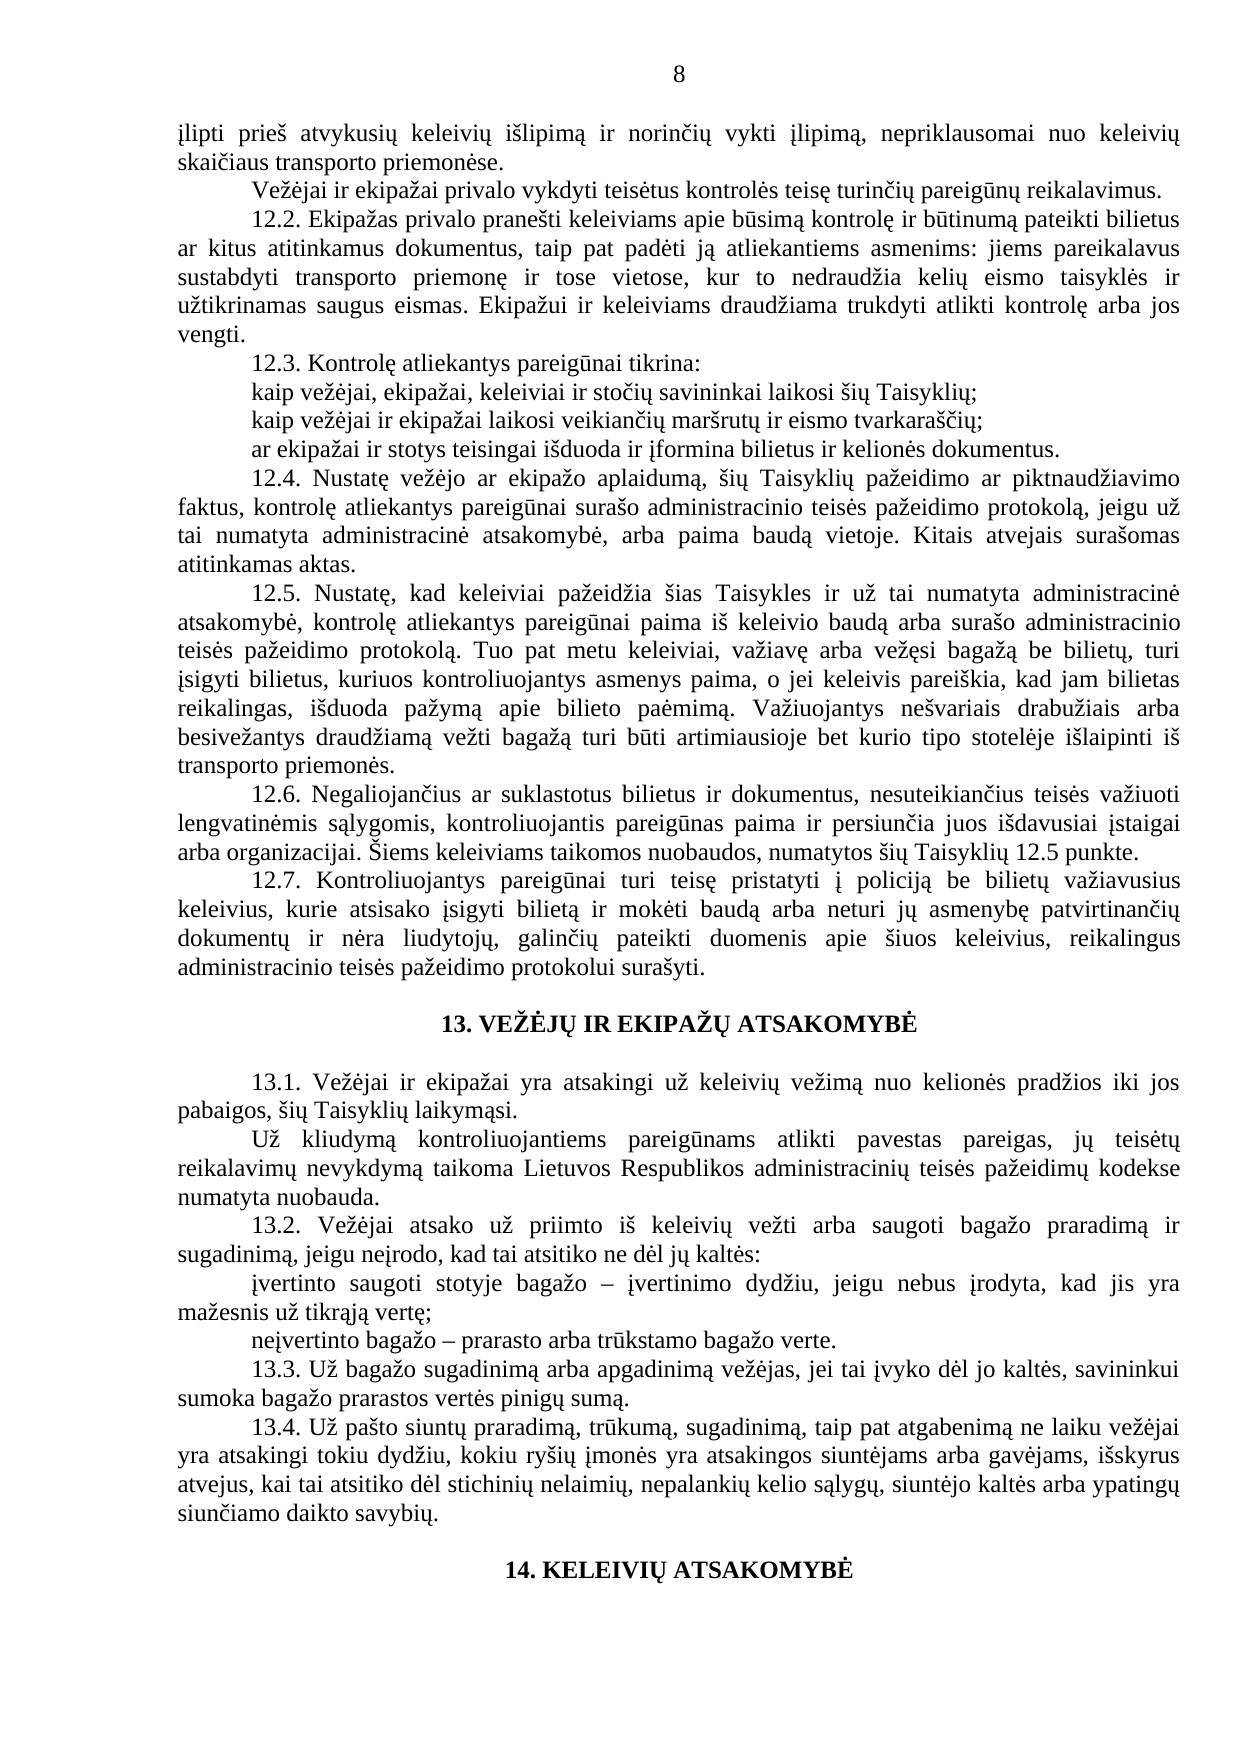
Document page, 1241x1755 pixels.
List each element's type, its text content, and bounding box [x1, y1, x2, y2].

text 13. VEŽĖJŲ IR EKIPAŽŲ ATSAKOMYBĖ [177, 1009, 1181, 1038]
text kaip vežėjai ir ekipažai laikosi veikiančių maršrutų ir eismo tvarkaraščių; [177, 406, 1181, 434]
text 12.4. Nustatę vežėjo ar ekipažo aplaidumą, šių Taisyklių pažeidimo ar piktnaudžiavimo faktus, kontrolę atliekantys pareigūnai surašo administracinio teisės pažeidimo protokolą, jeigu už tai numatyta administracinė atsakomybė, arba paima baudą vietoje. Kitais atvejais surašomas atitinkamas aktas. [177, 463, 1181, 578]
text 12.6. Negaliojančius ar suklastotus bilietus ir dokumentus, nesuteikiančius teisės važiuoti lengvatinėmis sąlygomis, kontroliuojantis pareigūnas paima ir persiunčia juos išdavusiai įstaigai arba organizacijai. Šiems keleiviams taikomos nuobaudos, numatytos šių Taisyklių 12.5 punkte. [177, 779, 1181, 866]
text 13.1. Vežėjai ir ekipažai yra atsakingi už keleivių vežimą nuo kelionės pradžios iki jos pabaigos, šių Taisyklių laikymąsi. [177, 1067, 1181, 1124]
text Už kliudymą kontroliuojantiems pareigūnams atlikti pavestas pareigas, jų teisėtų reikalavimų nevykdymą taikoma Lietuvos Respublikos administracinių teisės pažeidimų kodekse numatyta nuobauda. [177, 1124, 1181, 1211]
text 12.3. Kontrolę atliekantys pareigūnai tikrina: [177, 348, 1181, 377]
text įvertinto saugoti stotyje bagažo – įvertinimo dydžiu, jeigu nebus įrodyta, kad jis yra mažesnis už tikrąją vertę; [177, 1268, 1181, 1326]
text 14. KELEIVIŲ ATSAKOMYBĖ [177, 1556, 1181, 1584]
text įlipti prieš atvykusių keleivių išlipimą ir norinčių vykti įlipimą, nepriklausomai nuo keleivių skaičiaus transporto priemonėse. [177, 118, 1181, 176]
text 12.7. Kontroliuojantys pareigūnai turi teisę pristatyti į policiją be bilietų važiavusius keleivius, kurie atsisako įsigyti bilietą ir mokėti baudą arba neturi jų asmenybę patvirtinančių dokumentų ir nėra liudytojų, galinčių pateikti duomenis apie šiuos keleivius, reikalingus administracinio teisės pažeidimo protokolui surašyti. [177, 866, 1181, 981]
text Vežėjai ir ekipažai privalo vykdyti teisėtus kontrolės teisę turinčių pareigūnų reikalavimus. [177, 176, 1181, 204]
text kaip vežėjai, ekipažai, keleiviai ir stočių savininkai laikosi šių Taisyklių; [177, 377, 1181, 406]
text 13.3. Už bagažo sugadinimą arba apgadinimą vežėjas, jei tai įvyko dėl jo kaltės, savininkui sumoka bagažo prarastos vertės pinigų sumą. [177, 1354, 1181, 1412]
text ar ekipažai ir stotys teisingai išduoda ir įformina bilietus ir kelionės dokumentus. [177, 434, 1181, 463]
text 12.2. Ekipažas privalo pranešti keleiviams apie būsimą kontrolę ir būtinumą pateikti bilietus ar kitus atitinkamus dokumentus, taip pat padėti ją atliekantiems asmenims: jiems pareikalavus sustabdyti transporto priemonę ir tose vietose, kur to nedraudžia kelių eismo taisyklės ir užtikrinamas saugus eismas. Ekipažui ir keleiviams draudžiama trukdyti atlikti kontrolę arba jos vengti. [177, 204, 1181, 348]
text 13.4. Už pašto siuntų praradimą, trūkumą, sugadinimą, taip pat atgabenimą ne laiku vežėjai yra atsakingi tokiu dydžiu, kokiu ryšių įmonės yra atsakingos siuntėjams arba gavėjams, išskyrus atvejus, kai tai atsitiko dėl stichinių nelaimių, nepalankių kelio sąlygų, siuntėjo kaltės arba ypatingų siunčiamo daikto savybių. [177, 1412, 1181, 1527]
text neįvertinto bagažo – prarasto arba trūkstamo bagažo verte. [177, 1326, 1181, 1354]
text 13.2. Vežėjai atsako už priimto iš keleivių vežti arba saugoti bagažo praradimą ir sugadinimą, jeigu neįrodo, kad tai atsitiko ne dėl jų kaltės: [177, 1211, 1181, 1268]
text 12.5. Nustatę, kad keleiviai pažeidžia šias Taisykles ir už tai numatyta administracinė atsakomybė, kontrolę atliekantys pareigūnai paima iš keleivio baudą arba surašo administracinio teisės pažeidimo protokolą. Tuo pat metu keleiviai, važiavę arba vežęsi bagažą be bilietų, turi įsigyti bilietus, kuriuos kontroliuojantys asmenys paima, o jei keleivis pareiškia, kad jam bilietas reikalingas, išduoda pažymą apie bilieto paėmimą. Važiuojantys nešvariais drabužiais arba besivežantys draudžiamą vežti bagažą turi būti artimiausioje bet kurio tipo stotelėje išlaipinti iš transporto priemonės. [177, 578, 1181, 779]
